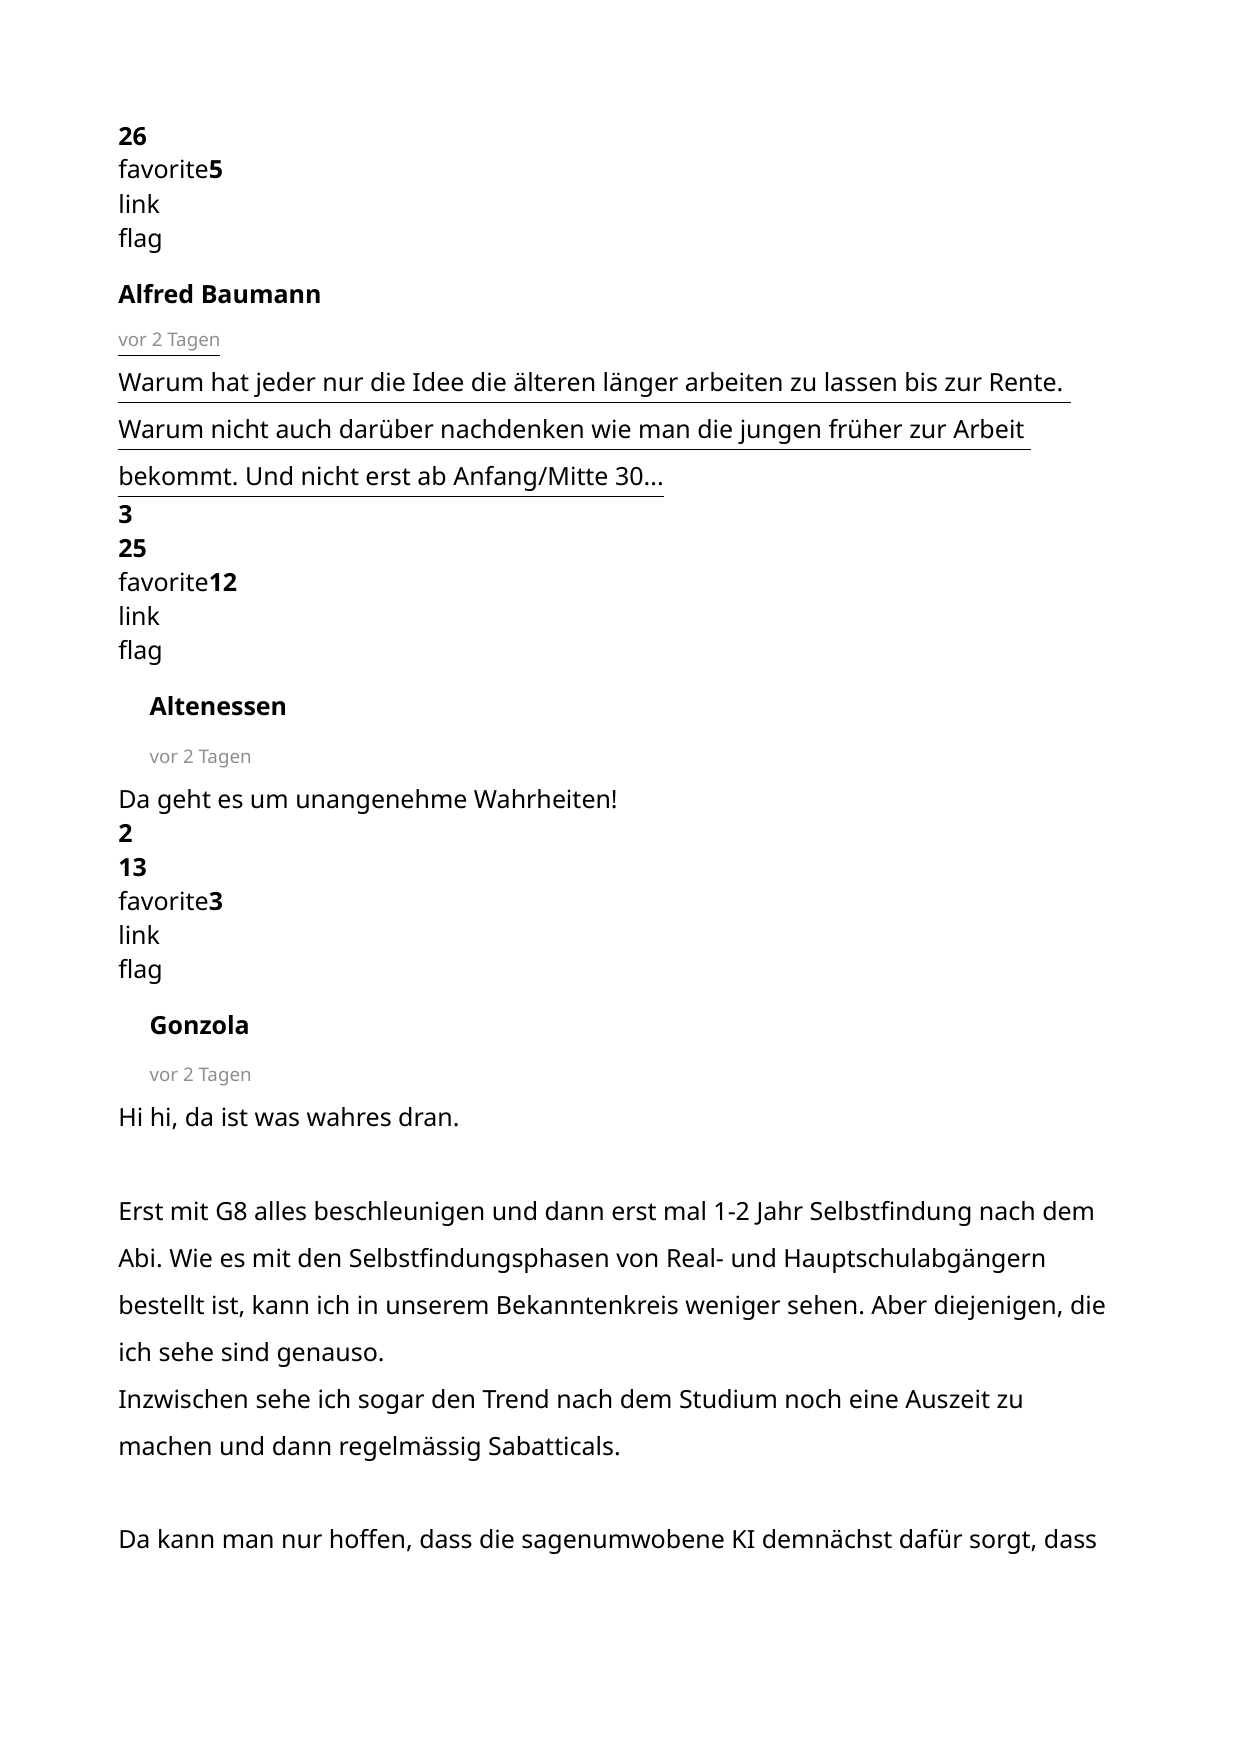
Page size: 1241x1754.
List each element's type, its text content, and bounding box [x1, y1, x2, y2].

text vor 2 Tagen [118, 326, 1122, 356]
text 25 [118, 531, 1122, 565]
text link [118, 599, 1122, 633]
text 13 [118, 849, 1122, 883]
text vor 2 Tagen [149, 1057, 1122, 1087]
text Altenessen [149, 682, 1114, 723]
text flag [118, 952, 1122, 986]
text favorite12 [118, 565, 1122, 599]
text link [118, 186, 1122, 220]
text favorite5 [118, 152, 1122, 186]
text Alfred Baumann [118, 270, 1114, 311]
text Da geht es um unangenehme Wahrheiten! [118, 768, 1122, 815]
text link [118, 917, 1122, 952]
text Warum hat jeder nur die Idee die älteren länger arbeiten zu lassen bis zur Rente. Warum nicht auch darüber nachdenken wie man die jungen früher zur Arbeit bekommt. Und nicht erst ab Anfang/Mitte 30... [118, 356, 1122, 497]
text 26 [118, 118, 1122, 152]
text Hi hi, da ist was wahres dran. Erst mit G8 alles beschleunigen und dann erst mal 1-2 Jahr Selbstfindung nach dem Abi. Wie es mit den Selbstfindungsphasen von Real- und Hauptschulabgängern bestellt ist, kann ich in unserem Bekanntenkreis weniger sehen. Aber diejenigen, die ich sehe sind genauso. Inzwischen sehe ich sogar den Trend nach dem Studium noch eine Auszeit zu machen und dann regelmässig Sabatticals. Da kann man nur hoffen, dass die sagenumwobene KI demnächst dafür sorgt, dass [118, 1087, 1122, 1556]
text 2 [118, 815, 1122, 849]
text flag [118, 633, 1122, 667]
text Gonzola [149, 1001, 1114, 1042]
text 3 [118, 497, 1122, 531]
text favorite3 [118, 883, 1122, 917]
text flag [118, 220, 1122, 254]
text vor 2 Tagen [149, 739, 1122, 768]
